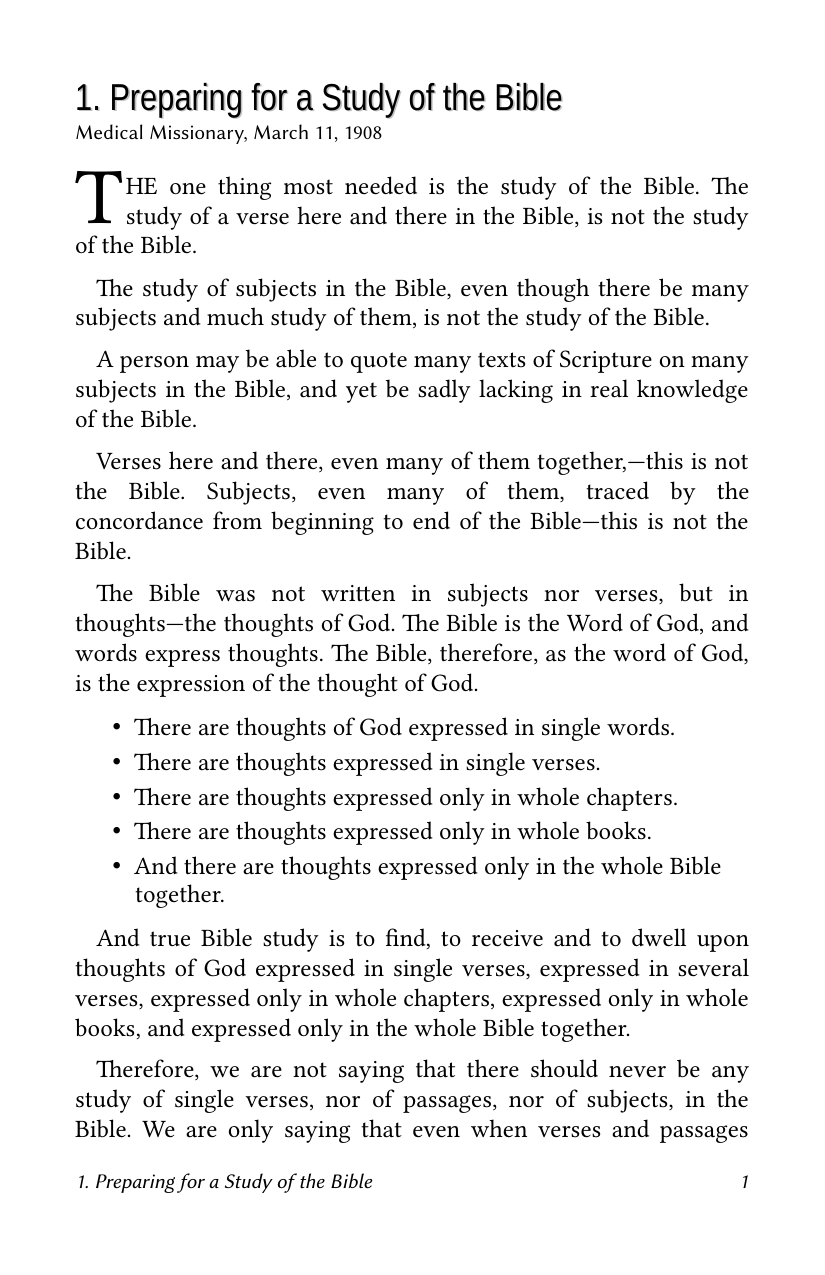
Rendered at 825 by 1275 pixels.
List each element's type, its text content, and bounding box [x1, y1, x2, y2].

text Therefore, we are not saying that there should never be any study of single verses, nor of passages, nor of subjects, in the Bible. We are only saying that even when verses and passages [75, 1056, 750, 1144]
text Verses here and there, even many of them together,—this is not the Bible. Subjects, even many of them, traced by the concordance from beginning to end of the Bible—this is not the Bible. [75, 447, 750, 565]
list There are thoughts expressed only in whole books. [112, 817, 750, 846]
text And true Bible study is to find, to receive and to dwell upon thoughts of God expressed in single verses, expressed in several verses, expressed only in whole chapters, expressed only in whole books, and expressed only in the whole Bible together. [75, 924, 750, 1042]
text The study of subjects in the Bible, even though there be many subjects and much study of them, is not the study of the Bible. [75, 273, 750, 332]
text THE one thing most needed is the study of the Bible. The study of a verse here and there in the Bible, is not the study of the Bible. [75, 172, 750, 260]
text A person may be able to quote many texts of Scripture on many subjects in the Bible, and yet be sadly lacking in real knowledge of the Bible. [75, 345, 750, 434]
text Medical Missionary, March 11, 1908 [75, 121, 750, 145]
list And there are thoughts expressed only in the whole Bible together. [112, 852, 750, 909]
list There are thoughts of God expressed in single words. [112, 713, 750, 742]
list There are thoughts expressed in single verses. [112, 748, 750, 777]
title Preparing for a Study of the Bible [75, 75, 750, 118]
text The Bible was not written in subjects nor verses, but in thoughts—the thoughts of God. The Bible is the Word of God, and words express thoughts. The Bible, therefore, as the word of God, is the expression of the thought of God. [75, 579, 750, 697]
list There are thoughts expressed only in whole chapters. [112, 783, 750, 811]
